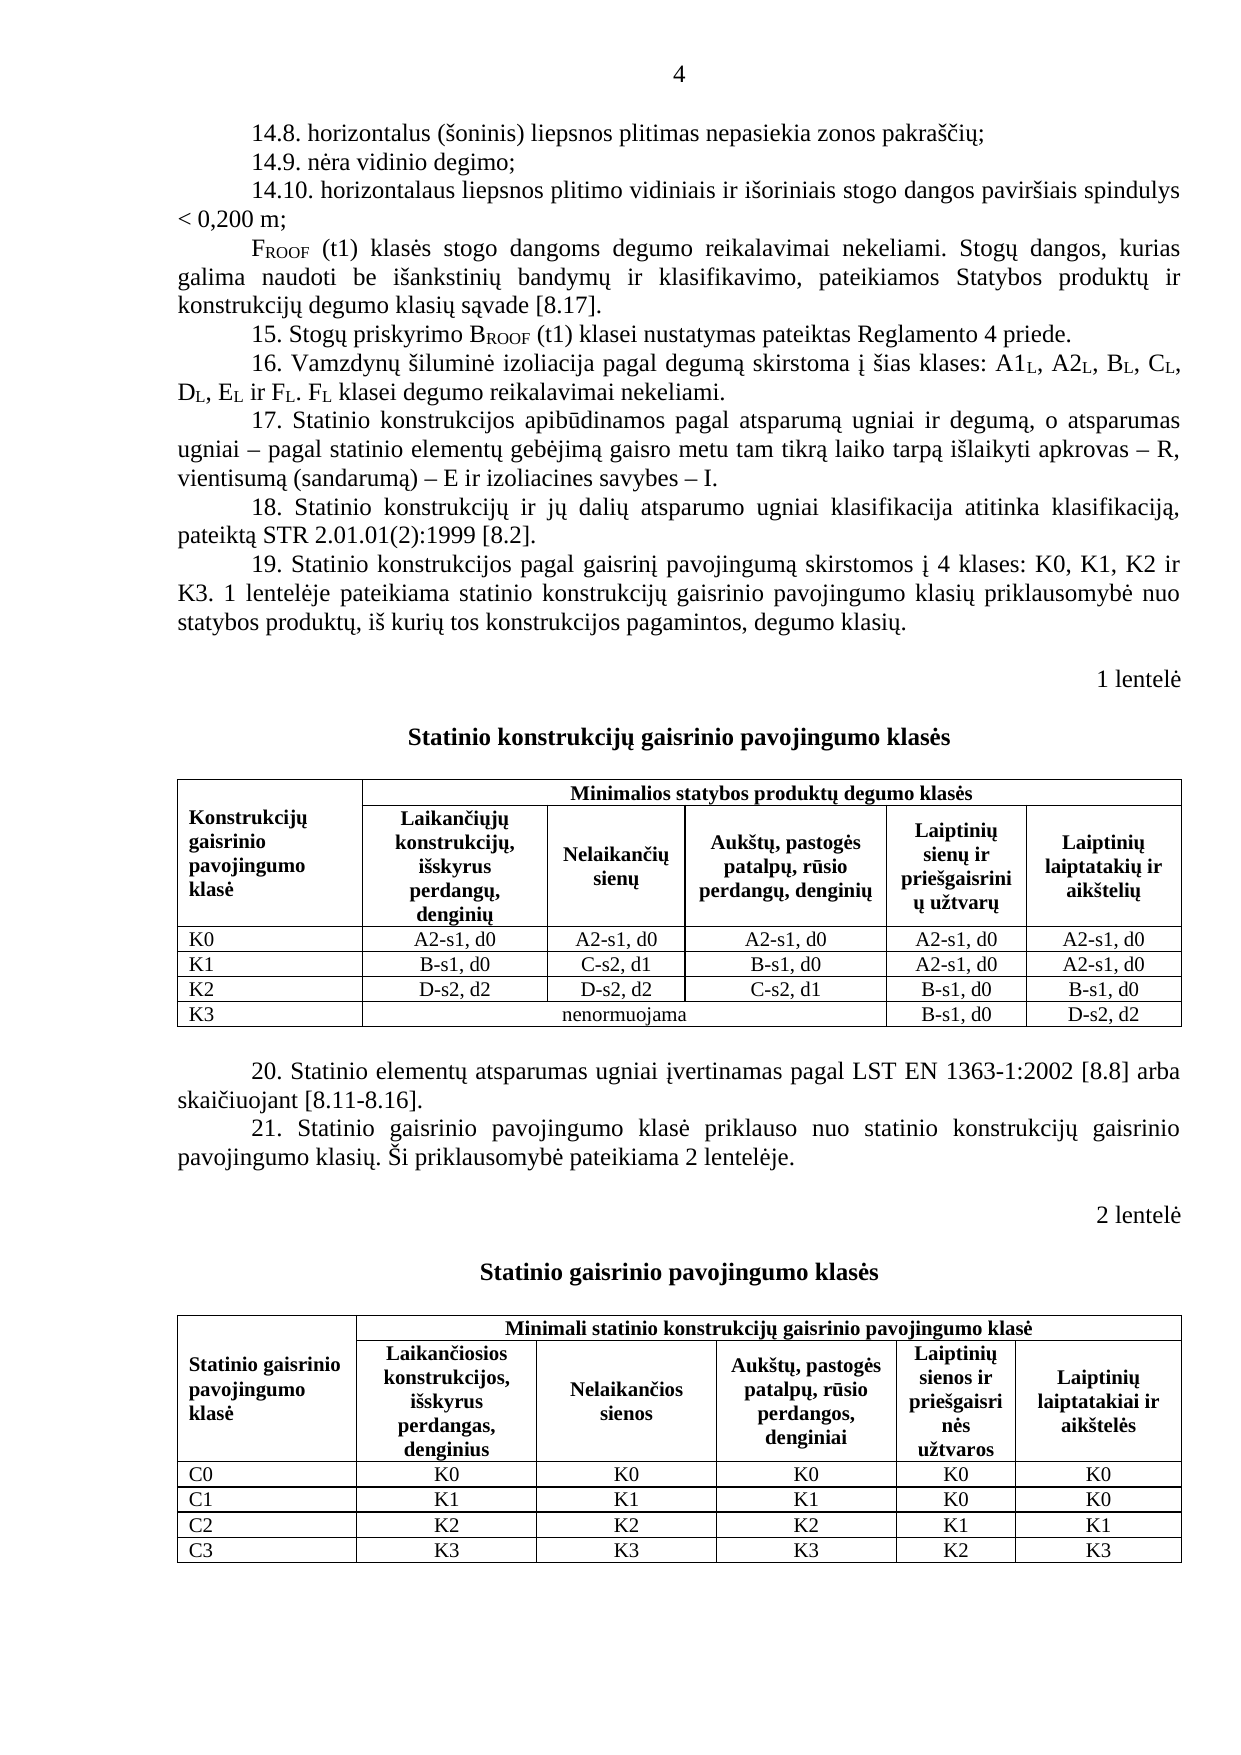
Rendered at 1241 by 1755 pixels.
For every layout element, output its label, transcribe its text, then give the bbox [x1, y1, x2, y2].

table_cell K2 [897, 1538, 1015, 1562]
text 19. Statinio konstrukcijos pagal gaisrinį pavojingumą skirstomos į 4 klases: K0, K1, K2 ir K3. 1 lentelėje pateikiama statinio konstrukcijų gaisrinio pavojingumo klasių priklausomybė nuo statybos produktų, iš kurių tos konstrukcijos pagamintos, degumo klasių. [177, 549, 1181, 636]
table_header Konstrukcijų gaisrinio pavojingumo klasė [178, 780, 362, 926]
table_header Minimalios statybos produktų degumo klasės [363, 780, 1181, 804]
table_cell K1 [537, 1488, 716, 1511]
text 1 lentelė [177, 664, 1181, 693]
text 14.8. horizontalus (šoninis) liepsnos plitimas nepasiekia zonos pakraščių; [177, 118, 1181, 147]
table_cell K0 [1016, 1488, 1181, 1511]
table_cell C-s2, d1 [548, 952, 684, 976]
table_cell Nelaikančios sienos [537, 1341, 716, 1461]
text Statinio gaisrinio pavojingumo klasės [177, 1257, 1181, 1286]
text 2 lentelė [177, 1200, 1181, 1228]
table_cell K2 [357, 1513, 536, 1537]
table_cell nenormuojama [363, 1002, 886, 1026]
table_cell A2-s1, d0 [887, 927, 1026, 951]
table_cell K1 [1016, 1513, 1181, 1537]
table_cell K1 [717, 1488, 896, 1511]
table_cell K1 [897, 1513, 1015, 1537]
text 18. Statinio konstrukcijų ir jų dalių atsparumo ugniai klasifikacija atitinka klasifikaciją, pateiktą STR 2.01.01(2):1999 [8.2]. [177, 492, 1181, 549]
text 17. Statinio konstrukcijos apibūdinamos pagal atsparumą ugniai ir degumą, o atsparumas ugniai – pagal statinio elementų gebėjimą gaisro metu tam tikrą laiko tarpą išlaikyti apkrovas – R, vientisumą (sandarumą) – E ir izoliacines savybes – I. [177, 406, 1181, 492]
table_header Statinio gaisrinio pavojingumo klasė [178, 1316, 356, 1461]
table_cell K2 [178, 977, 362, 1001]
table_cell D-s2, d2 [363, 977, 547, 1001]
table_cell K0 [717, 1462, 896, 1486]
table_cell C-s2, d1 [686, 977, 886, 1001]
text 15. Stogų priskyrimo BROOF (t1) klasei nustatymas pateiktas Reglamento 4 priede. [177, 319, 1181, 348]
table_cell D-s2, d2 [1027, 1002, 1181, 1026]
table_cell K3 [1016, 1538, 1181, 1562]
table_cell Laiptinių laiptatakių ir aikštelių [1027, 806, 1181, 926]
text Statinio konstrukcijų gaisrinio pavojingumo klasės [177, 722, 1181, 751]
table_cell A2-s1, d0 [548, 927, 684, 951]
table_cell K3 [357, 1538, 536, 1562]
text 16. Vamzdynų šiluminė izoliacija pagal degumą skirstoma į šias klases: A1L, A2L, BL, CL, DL, EL ir FL. FL klasei degumo reikalavimai nekeliami. [177, 348, 1181, 406]
text 21. Statinio gaisrinio pavojingumo klasė priklauso nuo statinio konstrukcijų gaisrinio pavojingumo klasių. Ši priklausomybė pateikiama 2 lentelėje. [177, 1113, 1181, 1171]
table_cell K3 [717, 1538, 896, 1562]
table_cell B-s1, d0 [686, 952, 886, 976]
table_cell K0 [1016, 1462, 1181, 1486]
table_cell Laiptinių laiptatakiai ir aikštelės [1016, 1341, 1181, 1461]
table_cell K0 [178, 927, 362, 951]
text 14.10. horizontalaus liepsnos plitimo vidiniais ir išoriniais stogo dangos paviršiais spindulys < 0,200 m; [177, 176, 1181, 233]
table_cell Laiptinių sienos ir priešgaisrinės užtvaros [897, 1341, 1015, 1461]
table_cell K0 [897, 1462, 1015, 1486]
table_cell B-s1, d0 [1027, 977, 1181, 1001]
table_cell K1 [357, 1488, 536, 1511]
table_cell Aukštų, pastogės patalpų, rūsio perdangų, denginių [686, 806, 886, 926]
table_cell A2-s1, d0 [1027, 927, 1181, 951]
table_cell K0 [897, 1488, 1015, 1511]
table_cell K1 [178, 952, 362, 976]
text 20. Statinio elementų atsparumas ugniai įvertinamas pagal LST EN 1363-1:2002 [8.8] arba skaičiuojant [8.11-8.16]. [177, 1056, 1181, 1113]
table_cell B-s1, d0 [887, 977, 1026, 1001]
table_cell Laiptinių sienų ir priešgaisrinių užtvarų [887, 806, 1026, 926]
table_cell D-s2, d2 [548, 977, 684, 1001]
text 14.9. nėra vidinio degimo; [177, 147, 1181, 176]
table_cell Laikančiosios konstrukcijos, išskyrus perdangas, denginius [357, 1341, 536, 1461]
table_cell A2-s1, d0 [363, 927, 547, 951]
text FROOF (t1) klasės stogo dangoms degumo reikalavimai nekeliami. Stogų dangos, kurias galima naudoti be išankstinių bandymų ir klasifikavimo, pateikiamos Statybos produktų ir konstrukcijų degumo klasių sąvade [8.17]. [177, 233, 1181, 319]
table_cell C2 [178, 1513, 356, 1537]
table_cell Laikančiųjų konstrukcijų, išskyrus perdangų, denginių [363, 806, 547, 926]
table_cell Aukštų, pastogės patalpų, rūsio perdangos, denginiai [717, 1341, 896, 1461]
table_cell B-s1, d0 [363, 952, 547, 976]
table_cell K3 [537, 1538, 716, 1562]
table_cell B-s1, d0 [887, 1002, 1026, 1026]
table_cell A2-s1, d0 [887, 952, 1026, 976]
table_cell A2-s1, d0 [1027, 952, 1181, 976]
table_cell C0 [178, 1462, 356, 1486]
table_cell K3 [178, 1002, 362, 1026]
table_cell K2 [537, 1513, 716, 1537]
table_header Minimali statinio konstrukcijų gaisrinio pavojingumo klasė [357, 1316, 1181, 1340]
table_cell A2-s1, d0 [686, 927, 886, 951]
table_cell K0 [357, 1462, 536, 1486]
table_cell K2 [717, 1513, 896, 1537]
table_cell C3 [178, 1538, 356, 1562]
table_cell C1 [178, 1488, 356, 1511]
table_cell Nelaikančių sienų [548, 806, 684, 926]
table_cell K0 [537, 1462, 716, 1486]
